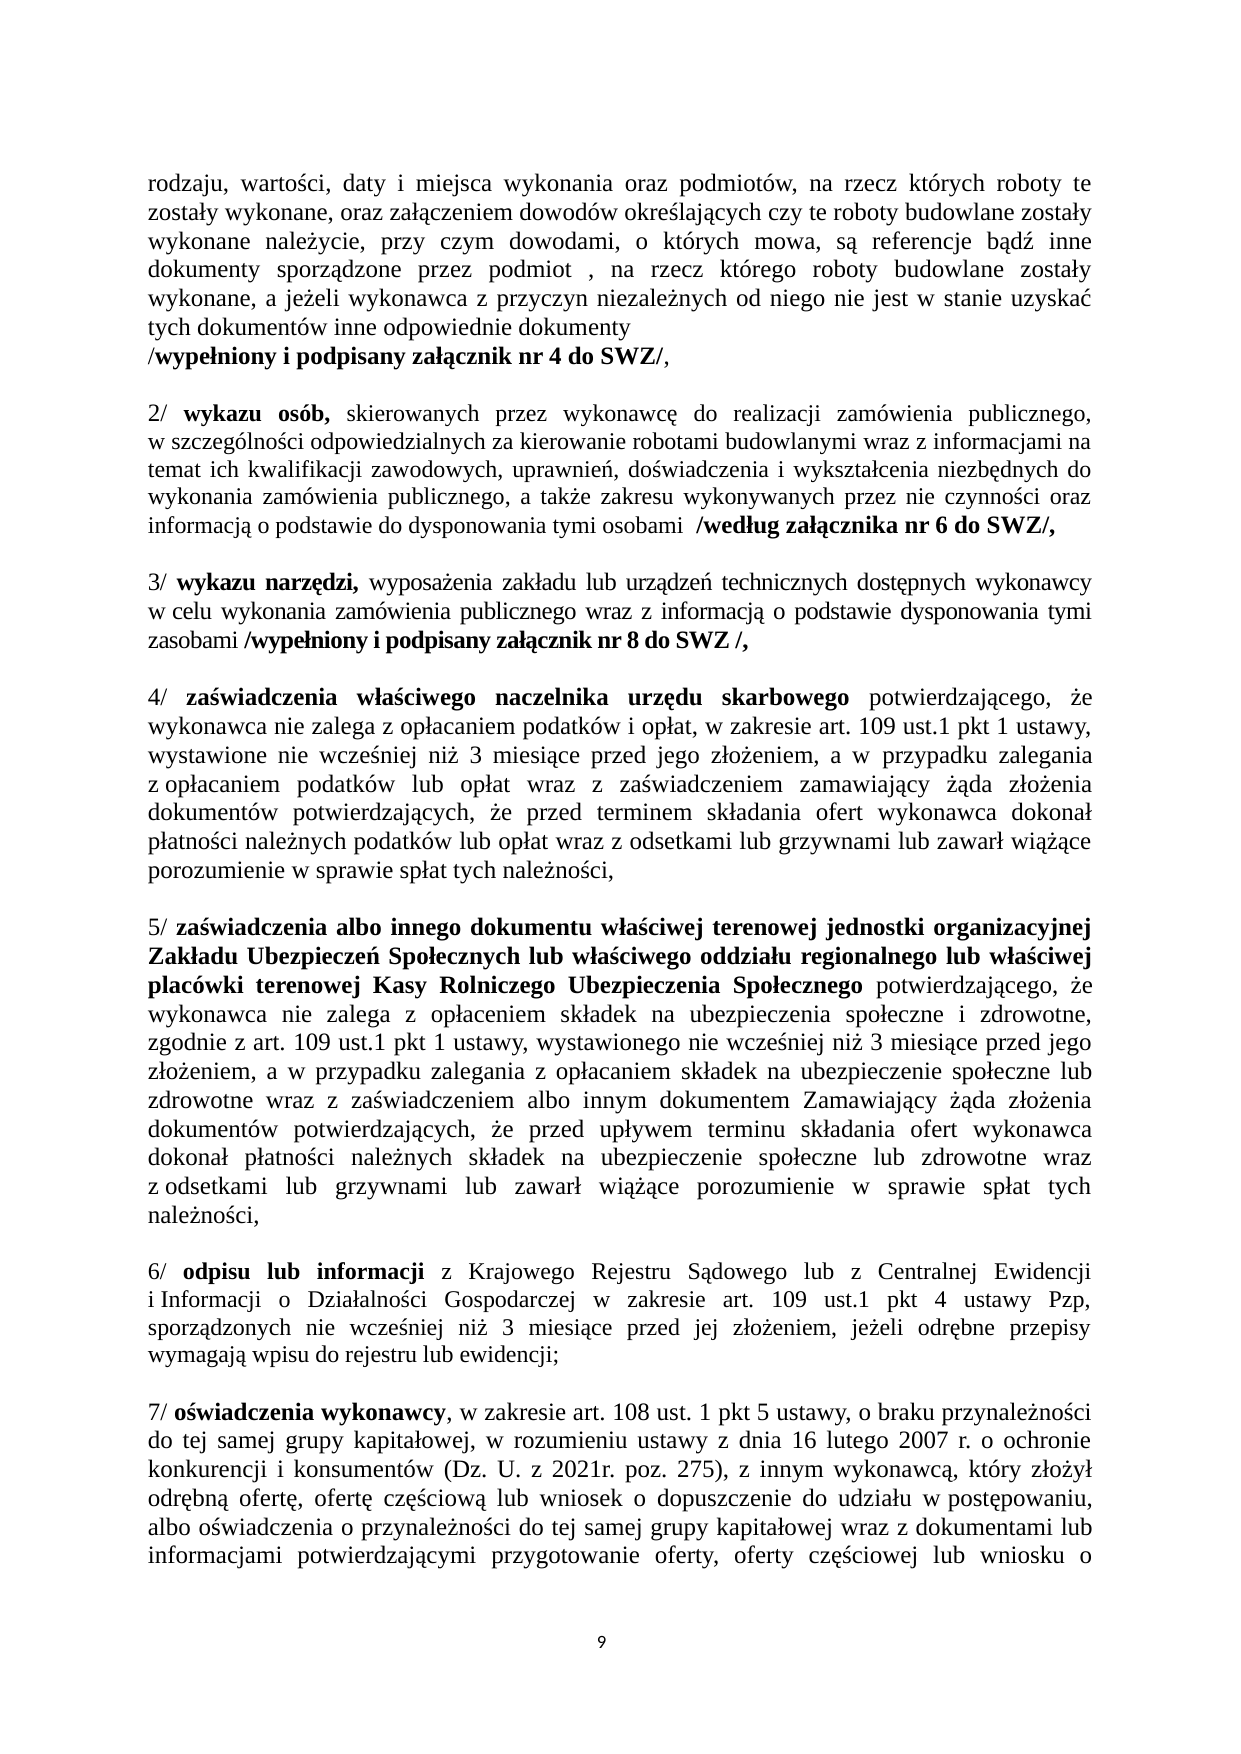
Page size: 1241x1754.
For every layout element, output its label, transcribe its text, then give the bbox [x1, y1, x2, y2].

text 7/ oświadczenia wykonawcy, w zakresie art. 108 ust. 1 pkt 5 ustawy, o braku przynależności do tej samej grupy kapitałowej, w rozumieniu ustawy z dnia 16 lutego 2007 r. o ochronie konkurencji i konsumentów (Dz. U. z 2021r. poz. 275), z innym wykonawcą, który złożył odrębną ofertę, ofertę częściową lub wniosek o dopuszczenie do udziału w postępowaniu, albo oświadczenia o przynależności do tej samej grupy kapitałowej wraz z dokumentami lub informacjami potwierdzającymi przygotowanie oferty, oferty częściowej lub wniosku o [148, 1397, 1093, 1569]
text rodzaju, wartości, daty i miejsca wykonania oraz podmiotów, na rzecz których roboty te zostały wykonane, oraz załączeniem dowodów określających czy te roboty budowlane zostały wykonane należycie, przy czym dowodami, o których mowa, są referencje bądź inne dokumenty sporządzone przez podmiot , na rzecz którego roboty budowlane zostały wykonane, a jeżeli wykonawca z przyczyn niezależnych od niego nie jest w stanie uzyskać tych dokumentów inne odpowiednie dokumenty [148, 168, 1093, 341]
text 6/ odpisu lub informacji z Krajowego Rejestru Sądowego lub z Centralnej Ewidencji i Informacji o Działalności Gospodarczej w zakresie art. 109 ust.1 pkt 4 ustawy Pzp, sporządzonych nie wcześniej niż 3 miesiące przed jej złożeniem, jeżeli odrębne przepisy wymagają wpisu do rejestru lub ewidencji; [148, 1257, 1093, 1368]
text 2/ wykazu osób, skierowanych przez wykonawcę do realizacji zamówienia publicznego, w szczególności odpowiedzialnych za kierowanie robotami budowlanymi wraz z informacjami na temat ich kwalifikacji zawodowych, uprawnień, doświadczenia i wykształcenia niezbędnych do wykonania zamówienia publicznego, a także zakresu wykonywanych przez nie czynności oraz informacją o podstawie do dysponowania tymi osobami /według załącznika nr 6 do SWZ/, [148, 398, 1093, 539]
text 3/ wykazu narzędzi, wyposażenia zakładu lub urządzeń technicznych dostępnych wykonawcy w celu wykonania zamówienia publicznego wraz z informacją o podstawie dysponowania tymi zasobami /wypełniony i podpisany załącznik nr 8 do SWZ /, [148, 567, 1093, 654]
text /wypełniony i podpisany załącznik nr 4 do SWZ/, [148, 341, 1093, 369]
text 4/ zaświadczenia właściwego naczelnika urzędu skarbowego potwierdzającego, że wykonawca nie zalega z opłacaniem podatków i opłat, w zakresie art. 109 ust.1 pkt 1 ustawy, wystawione nie wcześniej niż 3 miesiące przed jego złożeniem, a w przypadku zalegania z opłacaniem podatków lub opłat wraz z zaświadczeniem zamawiający żąda złożenia dokumentów potwierdzających, że przed terminem składania ofert wykonawca dokonał płatności należnych podatków lub opłat wraz z odsetkami lub grzywnami lub zawarł wiążące porozumienie w sprawie spłat tych należności, [148, 682, 1093, 884]
text 5/ zaświadczenia albo innego dokumentu właściwej terenowej jednostki organizacyjnej Zakładu Ubezpieczeń Społecznych lub właściwego oddziału regionalnego lub właściwej placówki terenowej Kasy Rolniczego Ubezpieczenia Społecznego potwierdzającego, że wykonawca nie zalega z opłaceniem składek na ubezpieczenia społeczne i zdrowotne, zgodnie z art. 109 ust.1 pkt 1 ustawy, wystawionego nie wcześniej niż 3 miesiące przed jego złożeniem, a w przypadku zalegania z opłacaniem składek na ubezpieczenie społeczne lub zdrowotne wraz z zaświadczeniem albo innym dokumentem Zamawiający żąda złożenia dokumentów potwierdzających, że przed upływem terminu składania ofert wykonawca dokonał płatności należnych składek na ubezpieczenie społeczne lub zdrowotne wraz z odsetkami lub grzywnami lub zawarł wiążące porozumienie w sprawie spłat tych należności, [148, 912, 1093, 1229]
